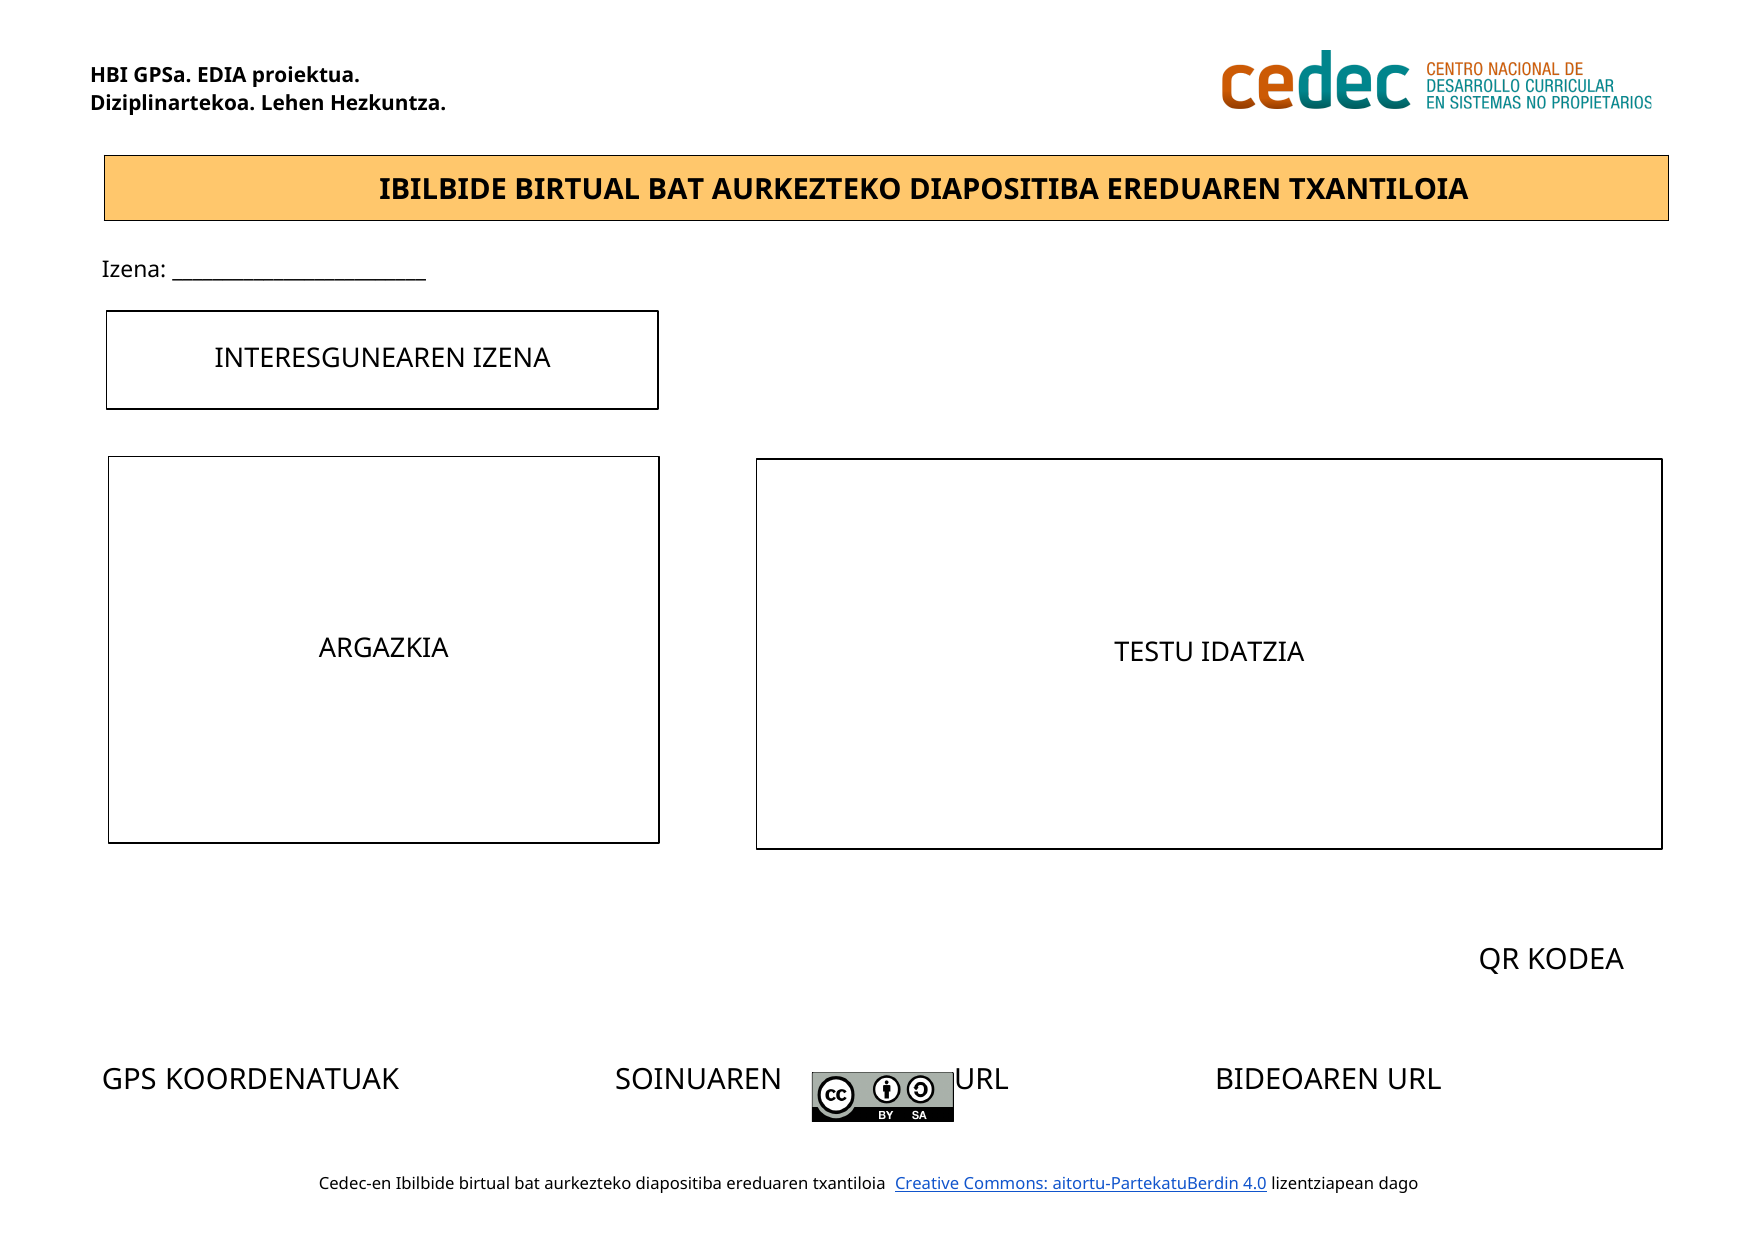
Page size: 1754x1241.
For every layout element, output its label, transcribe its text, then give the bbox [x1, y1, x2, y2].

text Izena: _________________________ [102, 252, 1677, 284]
text GPS KOORDENATUAK SOINUAREN URL BIDEOAREN URL [102, 1058, 1677, 1098]
text TESTU IDATZIA [756, 642, 1662, 667]
picture [811, 1098, 954, 1122]
table_header IBILBIDE BIRTUAL BAT AURKEZTEKO DIAPOSITIBA EREDUAREN TXANTILOIA [105, 156, 1668, 220]
text INTERESGUNEAREN IZENA [106, 347, 658, 372]
text ARGAZKIA [108, 638, 659, 663]
picture [1222, 50, 1652, 109]
text QR KODEA [90, 938, 1624, 978]
